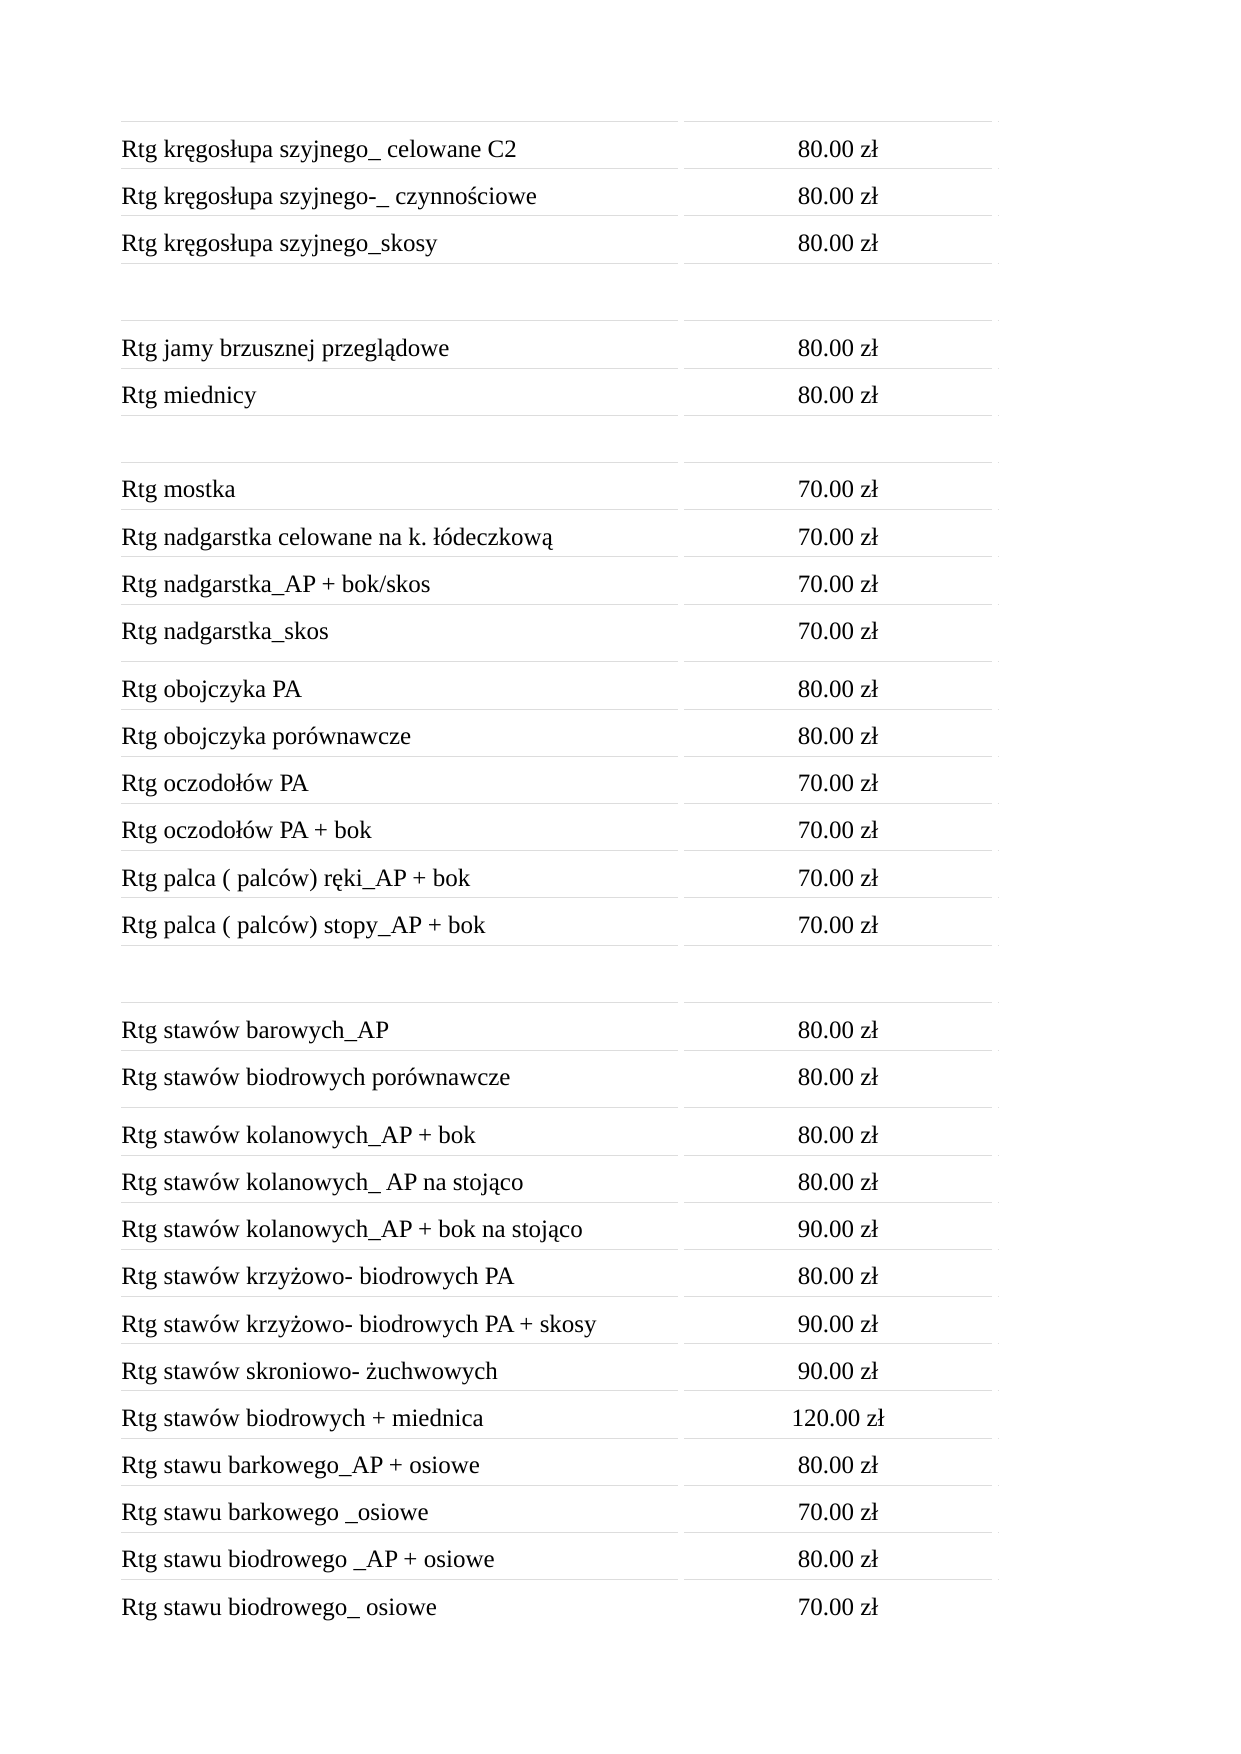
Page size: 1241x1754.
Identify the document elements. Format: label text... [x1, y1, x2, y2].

table_cell [995, 999, 1002, 1047]
table_cell 70,00 zł [681, 894, 995, 942]
table_cell 70,00 zł [681, 753, 995, 800]
table_cell Rtg nadgarstka celowane na k. łódeczkową [118, 506, 681, 553]
table_cell Rtg stawów biodrowych + miednica [118, 1388, 681, 1435]
table_cell 70,00 zł [681, 1576, 995, 1623]
table_cell 70,00 zł [681, 1482, 995, 1529]
table_cell [995, 1388, 1002, 1435]
table_cell Rtg jamy brzusznej przeglądowe [118, 318, 681, 365]
table_cell [995, 601, 1002, 648]
table_cell 70,00 zł [681, 554, 995, 601]
table_cell Rtg nadgarstka_skos [118, 601, 681, 648]
table_cell [995, 1152, 1002, 1199]
table_cell [681, 1094, 995, 1104]
table_cell Rtg stawu biodrowego _AP + osiowe [118, 1529, 681, 1576]
table_cell [995, 942, 1002, 989]
table_cell [995, 118, 1002, 165]
table_cell 80,00 zł [681, 213, 995, 260]
table_cell Rtg oczodołów PA [118, 753, 681, 800]
table_cell [995, 1094, 1002, 1104]
table_cell [681, 942, 995, 989]
table_cell Rtg stawu biodrowego_ osiowe [118, 1576, 681, 1623]
table_cell [995, 365, 1002, 412]
table_cell 80,00 zł [681, 1104, 995, 1152]
table_cell [995, 412, 1002, 459]
table_cell [995, 307, 1002, 317]
table_cell 80,00 zł [681, 118, 995, 165]
table_cell Rtg kręgosłupa szyjnego_ celowane C2 [118, 118, 681, 165]
table_cell Rtg stawu barkowego_AP + osiowe [118, 1435, 681, 1482]
table_cell 70,00 zł [681, 847, 995, 894]
table_cell [681, 412, 995, 459]
table_cell 70,00 zł [681, 800, 995, 847]
table_cell 70,00 zł [681, 601, 995, 648]
table_cell Rtg stawów biodrowych porównawcze [118, 1047, 681, 1094]
table_cell 80,00 zł [681, 1152, 995, 1199]
table_cell Rtg palca ( palców) ręki_AP + bok [118, 847, 681, 894]
table_cell [681, 648, 995, 658]
table_cell [118, 648, 681, 658]
table_cell Rtg stawów skroniowo- żuchwowych [118, 1340, 681, 1387]
table_cell [995, 213, 1002, 260]
table_cell 80,00 zł [681, 1246, 995, 1293]
table_cell [995, 1293, 1002, 1340]
table_cell Rtg stawów kolanowych_AP + bok na stojąco [118, 1199, 681, 1246]
table_cell Rtg stawu barkowego _osiowe [118, 1482, 681, 1529]
table_cell [118, 942, 681, 989]
table_cell [995, 260, 1002, 307]
table_cell 80,00 zł [681, 165, 995, 212]
table_cell [995, 989, 1002, 999]
table_cell 90,00 zł [681, 1340, 995, 1387]
table_cell [995, 1047, 1002, 1094]
table_cell 80,00 zł [681, 1529, 995, 1576]
table_cell 80,00 zł [681, 706, 995, 753]
table_cell Rtg stawów krzyżowo- biodrowych PA [118, 1246, 681, 1293]
table_cell 80,00 zł [681, 365, 995, 412]
table_cell [995, 459, 1002, 506]
table_cell Rtg oczodołów PA + bok [118, 800, 681, 847]
table_cell Rtg stawów krzyżowo- biodrowych PA + skosy [118, 1293, 681, 1340]
table_cell [995, 554, 1002, 601]
table_cell [681, 989, 995, 999]
table_cell [995, 847, 1002, 894]
table_cell [995, 1104, 1002, 1152]
table_cell [995, 800, 1002, 847]
table_cell [995, 1482, 1002, 1529]
table_cell 90,00 zł [681, 1293, 995, 1340]
table_cell [995, 659, 1002, 706]
table_cell [681, 260, 995, 307]
table_cell 80,00 zł [681, 318, 995, 365]
table_cell 80,00 zł [681, 1435, 995, 1482]
table_cell 70,00 zł [681, 459, 995, 506]
table_cell [995, 894, 1002, 942]
table_cell Rtg stawów barowych_AP [118, 999, 681, 1047]
table_cell [995, 1246, 1002, 1293]
table_cell [118, 1094, 681, 1104]
table_cell [995, 165, 1002, 212]
table_cell [995, 1529, 1002, 1576]
table_cell 80,00 zł [681, 999, 995, 1047]
table_cell 80,00 zł [681, 1047, 995, 1094]
table_cell [995, 1199, 1002, 1246]
table_cell Rtg stawów kolanowych_AP + bok [118, 1104, 681, 1152]
table_cell Rtg miednicy [118, 365, 681, 412]
table_cell Rtg mostka [118, 459, 681, 506]
table_cell Rtg obojczyka PA [118, 659, 681, 706]
table_cell Rtg palca ( palców) stopy_AP + bok [118, 894, 681, 942]
table_cell [681, 307, 995, 317]
table_cell [118, 412, 681, 459]
table_cell 120,00 zł [681, 1388, 995, 1435]
table_cell [995, 753, 1002, 800]
table_cell 80,00 zł [681, 659, 995, 706]
table_cell [995, 706, 1002, 753]
table_cell Rtg kręgosłupa szyjnego_skosy [118, 213, 681, 260]
table_cell [995, 648, 1002, 658]
table_cell [995, 1435, 1002, 1482]
table_cell 90,00 zł [681, 1199, 995, 1246]
table_cell 70,00 zł [681, 506, 995, 553]
table_cell [118, 989, 681, 999]
table_cell Rtg stawów kolanowych_ AP na stojąco [118, 1152, 681, 1199]
table_cell [995, 318, 1002, 365]
table_cell [995, 1340, 1002, 1387]
table_cell Rtg nadgarstka_AP + bok/skos [118, 554, 681, 601]
table_cell [995, 1576, 1002, 1623]
table_cell Rtg obojczyka porównawcze [118, 706, 681, 753]
table_cell [995, 506, 1002, 553]
table_cell [118, 260, 681, 307]
table_cell [118, 307, 681, 317]
table_cell Rtg kręgosłupa szyjnego-_ czynnościowe [118, 165, 681, 212]
